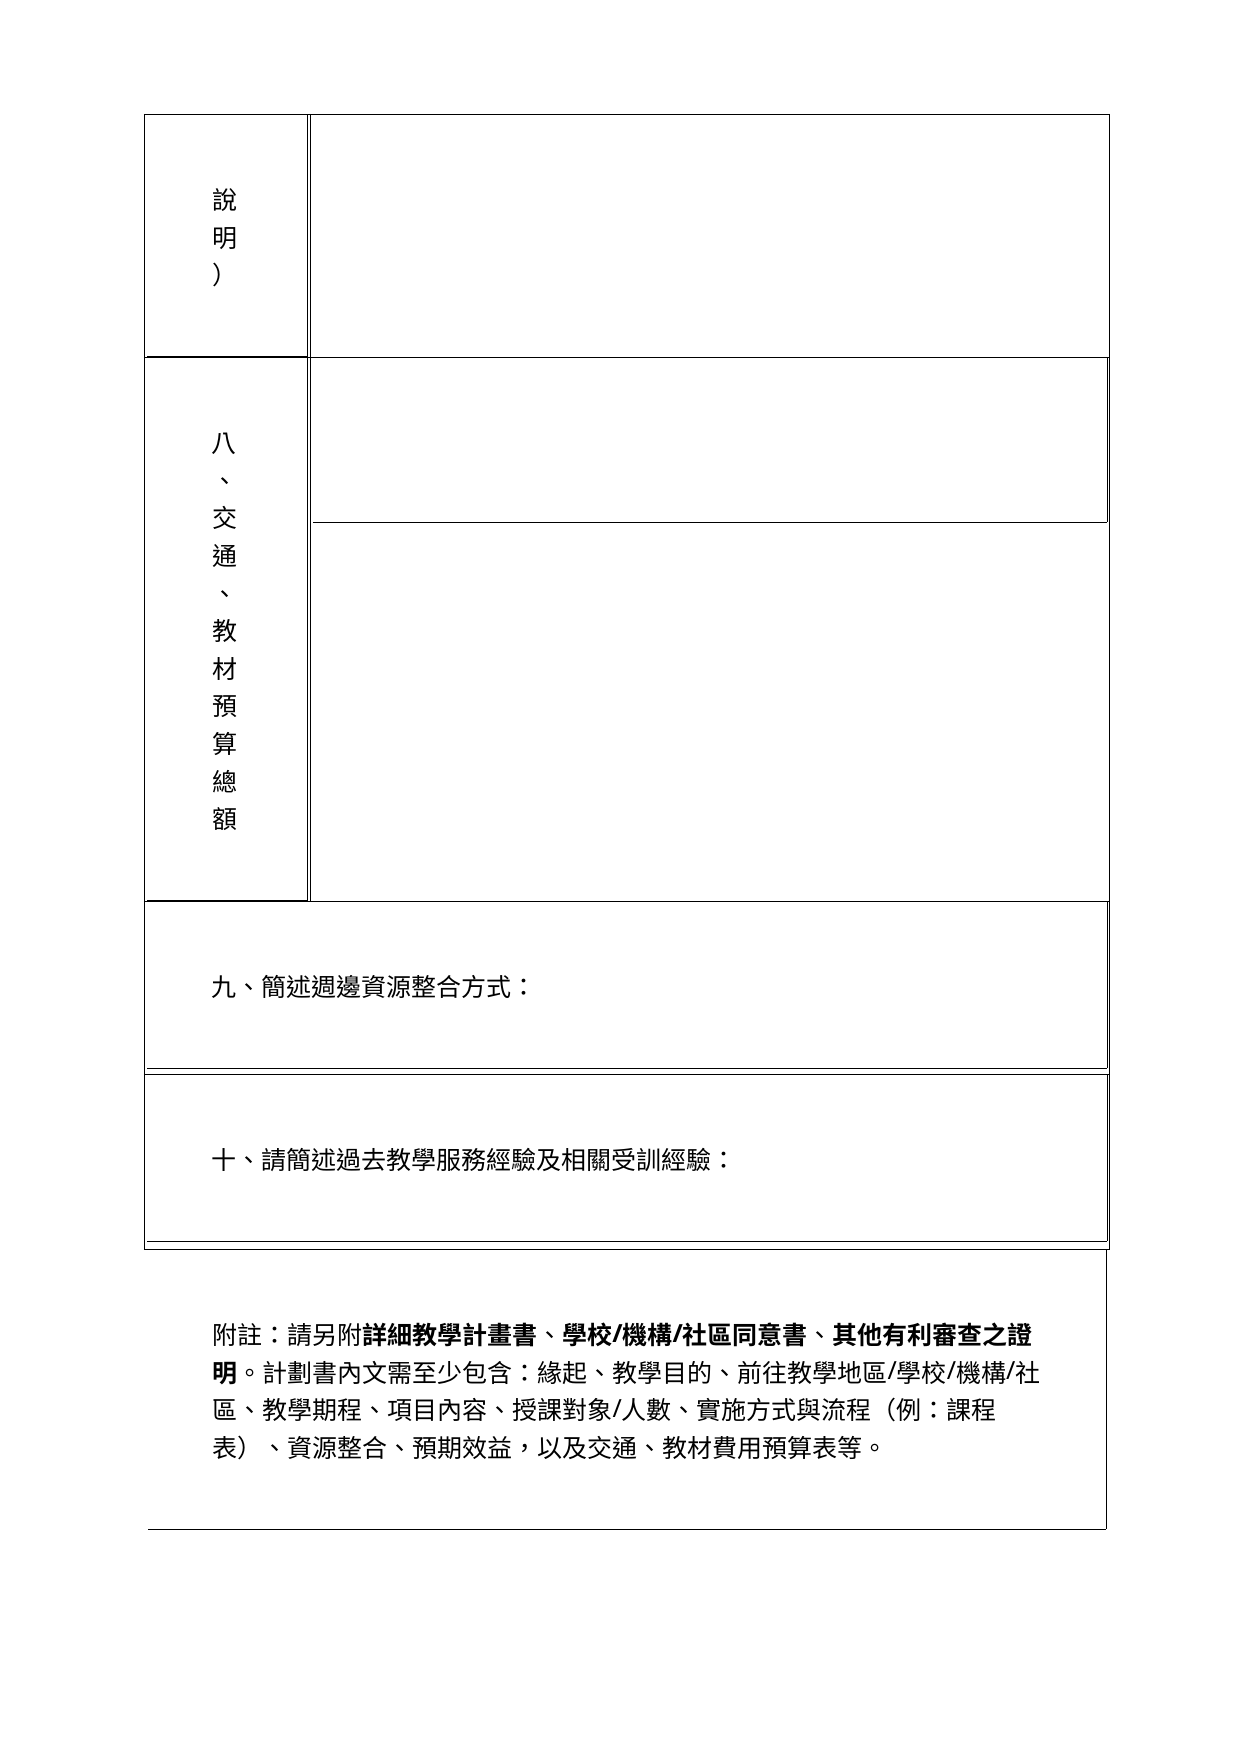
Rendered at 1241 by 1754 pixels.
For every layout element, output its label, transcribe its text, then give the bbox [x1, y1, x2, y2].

table_cell 十、請簡述過去教學服務經驗及相關受訓經驗： [145, 1075, 1109, 1248]
subtitle 附註：請另附詳細教學計畫書、學校/機構/社區同意書、其他有利審查之證明。計劃書內文需至少包含：緣起、教學目的、前往教學地區/學校/機構/社區、教學期程、項目內容、授課對象/人數、實施方式與流程（例：課程表）、資源整合、預期效益，以及交通、教材費用預算表等。 [147, 1250, 1106, 1529]
table_cell [311, 115, 1109, 357]
table_cell 九、簡述週邊資源整合方式： [145, 902, 1109, 1073]
table_cell 說明） [145, 115, 307, 357]
table_cell [311, 358, 1109, 901]
table_cell 八、交通、教材預算總額 [145, 358, 307, 901]
